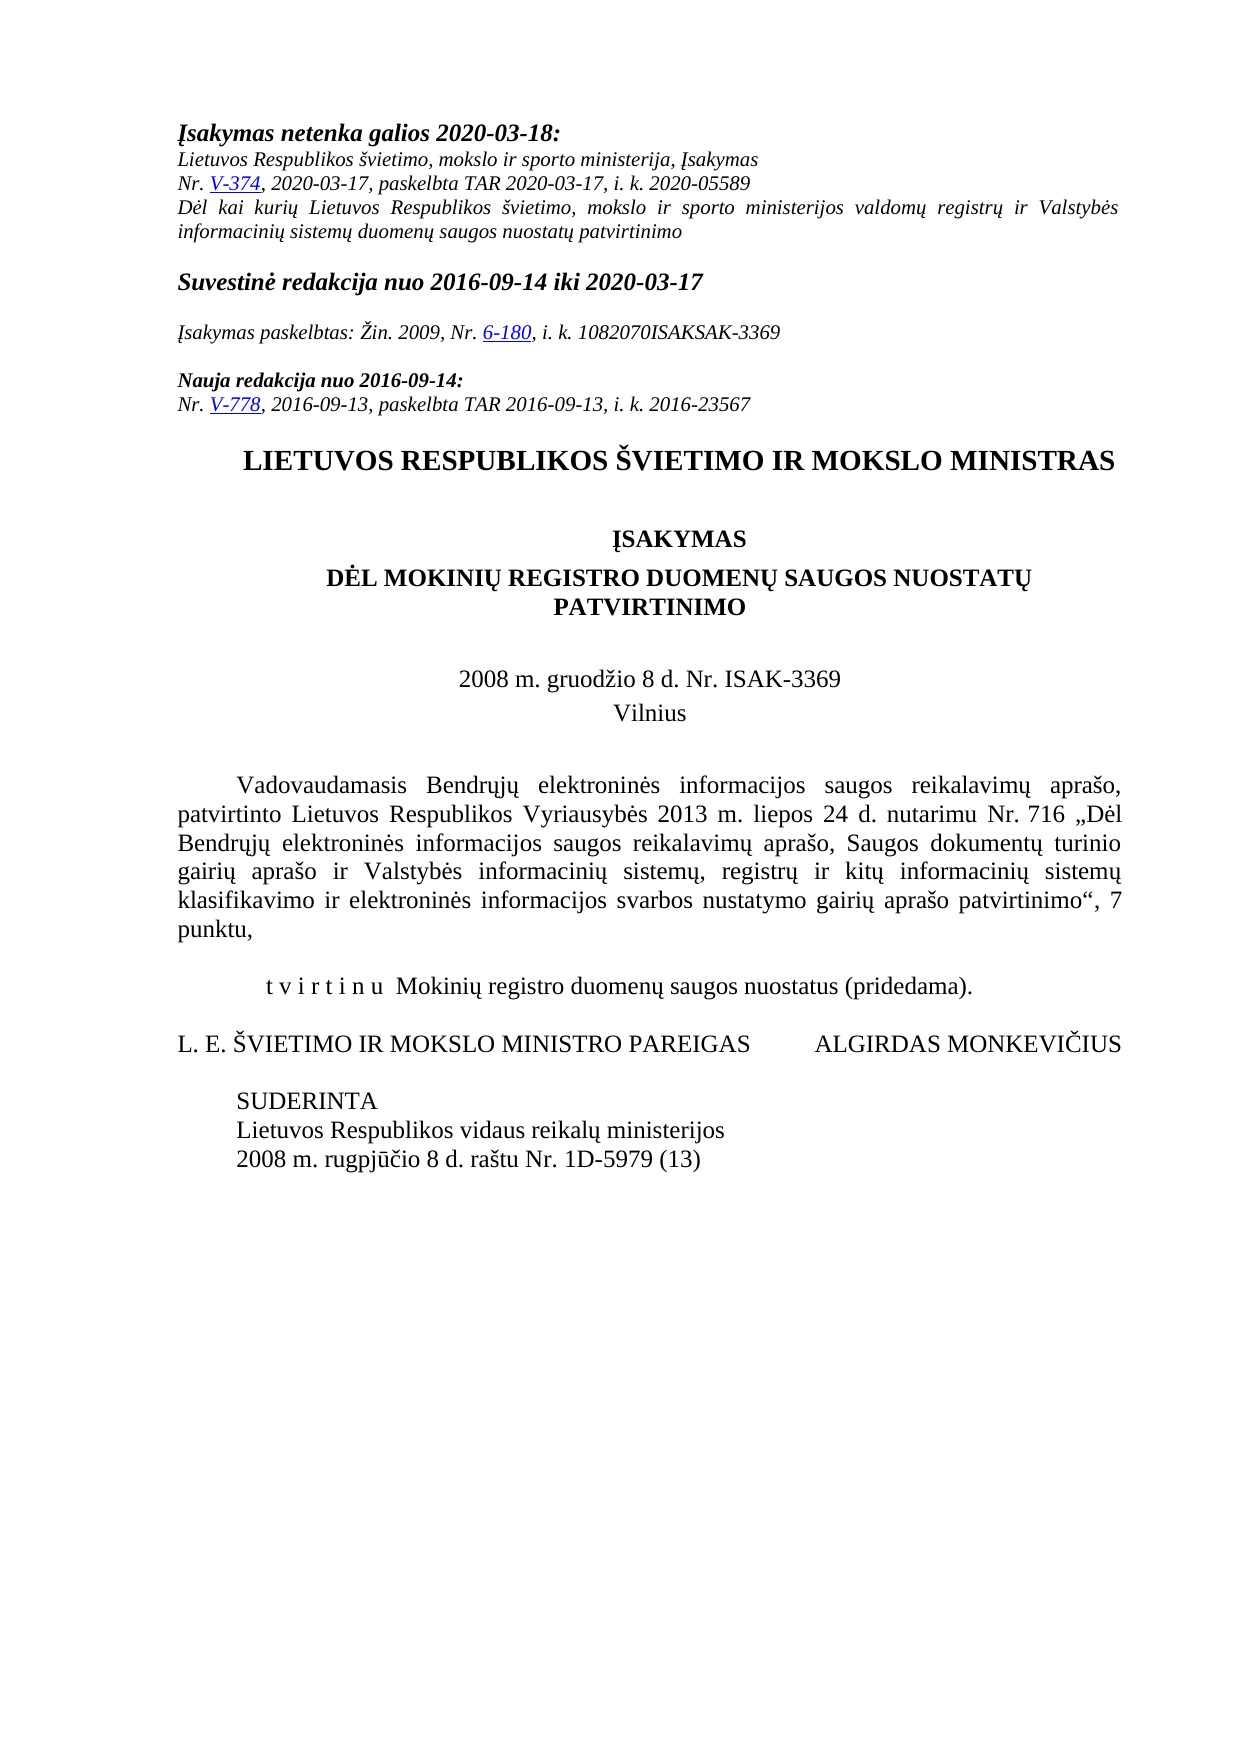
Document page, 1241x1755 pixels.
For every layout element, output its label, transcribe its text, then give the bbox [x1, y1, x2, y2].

text SUDERINTA [177, 1086, 1122, 1115]
text Nr. V-374, 2020-03-17, paskelbta TAR 2020-03-17, i. k. 2020-05589 [177, 171, 1122, 195]
text L. E. ŠVIETIMO IR MOKSLO MINISTRO PAREIGAS ALGIRDAS MONKEVIČIUS [177, 1029, 1122, 1058]
text DĖL MOKINIŲ REGISTRO DUOMENŲ SAUGOS NUOSTATŲ PATVIRTINIMO [177, 563, 1122, 621]
text Įsakymas paskelbtas: Žin. 2009, Nr. 6-180, i. k. 1082070ISAKSAK-3369 [177, 320, 1122, 344]
text Lietuvos Respublikos švietimo, mokslo ir sporto ministerija, Įsakymas [177, 147, 1122, 171]
text t v i r t i n u Mokinių registro duomenų saugos nuostatus (pridedama). [177, 971, 1122, 1000]
text Nr. V-778, 2016-09-13, paskelbta TAR 2016-09-13, i. k. 2016-23567 [177, 392, 1122, 416]
text Dėl kai kurių Lietuvos Respublikos švietimo, mokslo ir sporto ministerijos valdomų registrų ir Valstybės informacinių sistemų duomenų saugos nuostatų patvirtinimo [177, 195, 1122, 243]
text 2008 m. rugpjūčio 8 d. raštu Nr. 1D-5979 (13) [177, 1144, 1122, 1173]
text Vadovaudamasis Bendrųjų elektroninės informacijos saugos reikalavimų aprašo, patvirtinto Lietuvos Respublikos Vyriausybės 2013 m. liepos 24 d. nutarimu Nr. 716 „Dėl Bendrųjų elektroninės informacijos saugos reikalavimų aprašo, Saugos dokumentų turinio gairių aprašo ir Valstybės informacinių sistemų, registrų ir kitų informacinių sistemų klasifikavimo ir elektroninės informacijos svarbos nustatymo gairių aprašo patvirtinimo“, 7 punktu, [177, 770, 1122, 943]
text ĮSAKYMAS [177, 524, 1122, 553]
text Suvestinė redakcija nuo 2016-09-14 iki 2020-03-17 [177, 267, 1122, 296]
text Įsakymas netenka galios 2020-03-18: [177, 118, 1122, 147]
text 2008 m. gruodžio 8 d. Nr. ISAK-3369 [177, 664, 1122, 693]
text Lietuvos Respublikos vidaus reikalų ministerijos [177, 1115, 1122, 1144]
text LIETUVOS RESPUBLIKOS ŠVIETIMO IR MOKSLO MINISTRAS [177, 443, 1122, 476]
text Vilnius [177, 698, 1122, 727]
text Nauja redakcija nuo 2016-09-14: [177, 368, 1122, 392]
